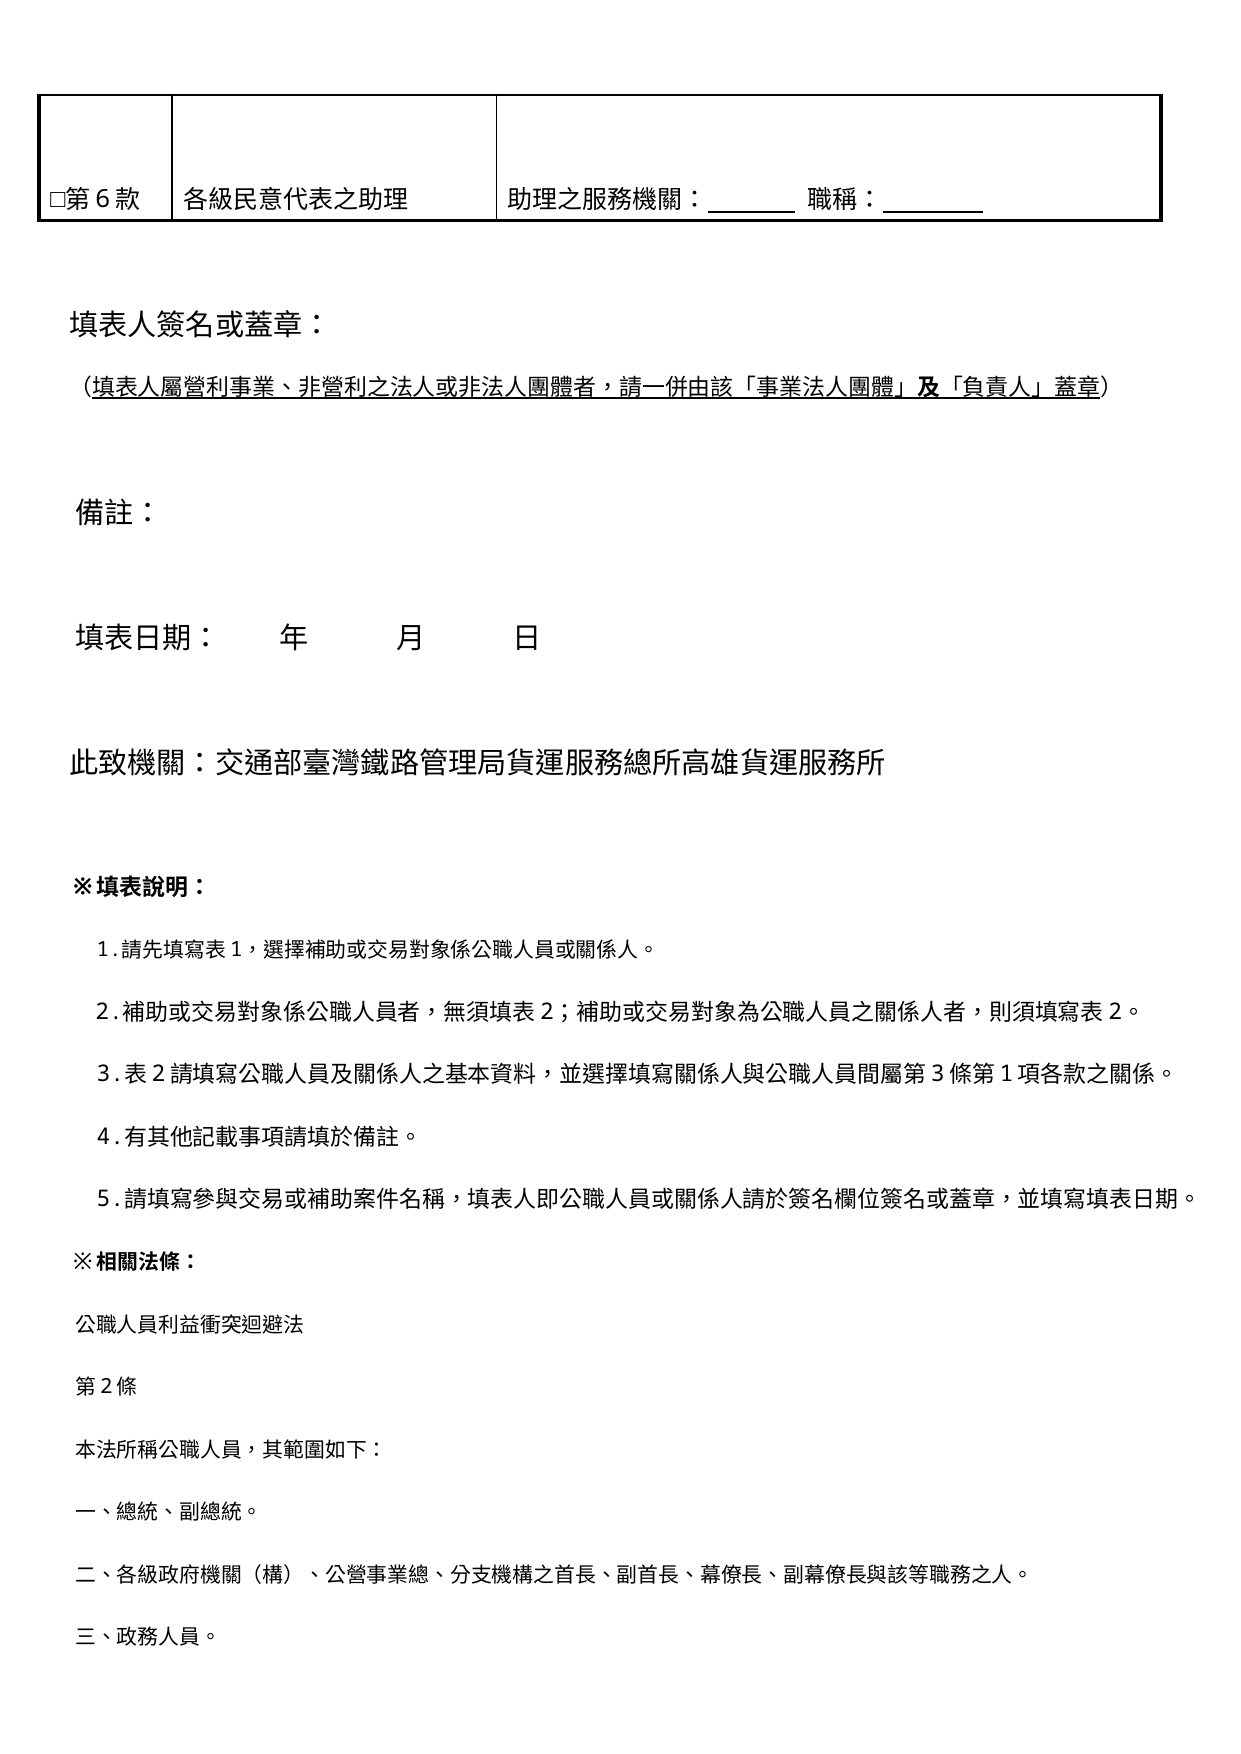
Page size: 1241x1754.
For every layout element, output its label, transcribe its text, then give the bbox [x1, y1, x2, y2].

table_cell 各級民意代表之助理 [173, 96, 496, 219]
table_cell □第6款 [41, 96, 171, 219]
text 1.請先填寫表1，選擇補助或交易對象係公職人員或關係人。 [1, 906, 1219, 969]
text 3.表2請填寫公職人員及關係人之基本資料，並選擇填寫關係人與公職人員間屬第3條第1項各款之關係。 [1, 1031, 1219, 1094]
text 填表人簽名或蓋章： [1, 281, 1125, 344]
text （填表人屬營利事業、非營利之法人或非法人團體者，請一併由該「事業法人團體」及「負責人」蓋章） [1, 344, 1125, 406]
text 第2條 [75, 1344, 1125, 1406]
text 5.請填寫參與交易或補助案件名稱，填表人即公職人員或關係人請於簽名欄位簽名或蓋章，並填寫填表日期。 [1, 1156, 1219, 1219]
text 2.補助或交易對象係公職人員者，無須填表2；補助或交易對象為公職人員之關係人者，則須填寫表2。 [1, 969, 1219, 1031]
text ※填表說明： [1, 844, 1125, 906]
text 備註： [75, 469, 1125, 531]
text 填表日期： 年 月 日 [1, 594, 1125, 656]
text 二、各級政府機關（構）、公營事業總、分支機構之首長、副首長、幕僚長、副幕僚長與該等職務之人。 [75, 1531, 1125, 1594]
text 公職人員利益衝突迴避法 [75, 1281, 1125, 1344]
text 三、政務人員。 [75, 1594, 1125, 1656]
text 4.有其他記載事項請填於備註。 [1, 1094, 1219, 1156]
text 一、總統、副總統。 [75, 1469, 1125, 1531]
text 本法所稱公職人員，其範圍如下： [75, 1406, 1125, 1469]
text ※相關法條： [1, 1219, 1219, 1281]
text 此致機關：交通部臺灣鐵路管理局貨運服務總所高雄貨運服務所 [1, 719, 1125, 781]
table_cell 助理之服務機關： 職稱： [497, 96, 1159, 219]
